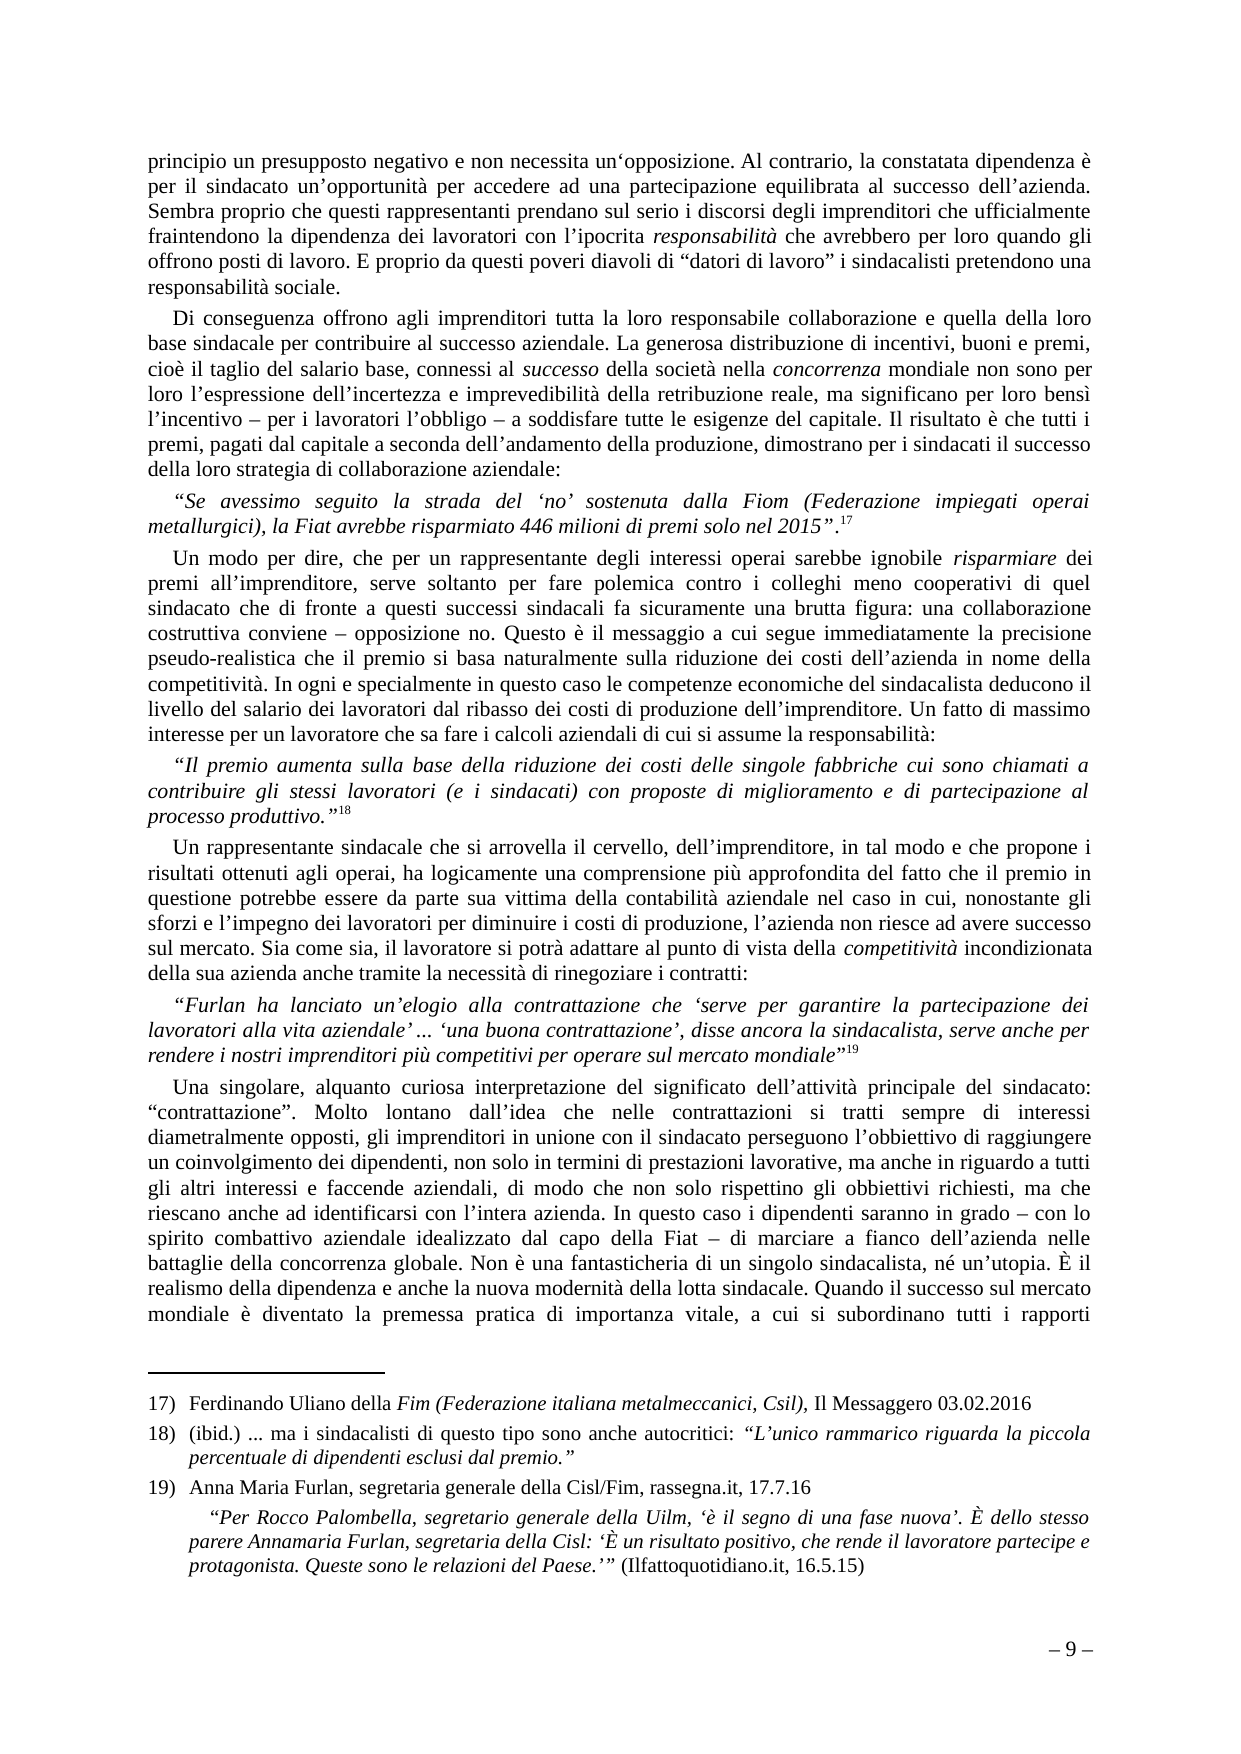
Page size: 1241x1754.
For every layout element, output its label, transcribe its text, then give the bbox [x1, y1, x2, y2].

text “Per Rocco Palombella, segretario generale della Uilm, ‘è il segno di una fase nuova’. È dello stesso parere Annamaria Furlan, segretaria della Cisl: ‘È un risultato positivo, che rende il lavoratore partecipe e protagonista. Queste sono le relazioni del Paese.’” (Ilfattoquotidiano.it, 16.5.15) [148, 1505, 1093, 1577]
text “Il premio aumenta sulla base della riduzione dei costi delle singole fabbriche cui sono chiamati a contribuire gli stessi lavoratori (e i sindacati) con proposte di miglioramento e di partecipazione al processo produttivo.” [148, 752, 1093, 828]
text “Se avessimo seguito la strada del ‘no’ sostenuta dalla Fiom (Federazione impiegati operai metallurgici), la Fiat avrebbe risparmiato 446 milioni di premi solo nel 2015”. [148, 488, 1093, 538]
text Di conseguenza offrono agli imprenditori tutta la loro responsabile collaborazione e quella della loro base sindacale per contribuire al successo aziendale. La generosa distribuzione di incentivi, buoni e premi, cioè il taglio del salario base, connessi al successo della società nella concorrenza mondiale non sono per loro l’espressione dell’incertezza e imprevedibilità della retribuzione reale, ma significano per loro bensì l’incentivo – per i lavoratori l’obbligo – a soddisfare tutte le esigenze del capitale. Il risultato è che tutti i premi, pagati dal capitale a seconda dell’andamento della produzione, dimostrano per i sindacati il successo della loro strategia di collaborazione aziendale: [148, 305, 1093, 482]
text Un modo per dire, che per un rappresentante degli interessi operai sarebbe ignobile risparmiare dei premi all’imprenditore, serve soltanto per fare polemica contro i colleghi meno cooperativi di quel sindacato che di fronte a questi successi sindacali fa sicuramente una brutta figura: una collaborazione costruttiva conviene – opposizione no. Questo è il messaggio a cui segue immediatamente la precisione pseudo-realistica che il premio si basa naturalmente sulla riduzione dei costi dell’azienda in nome della competitività. In ogni e specialmente in questo caso le competenze economiche del sindacalista deducono il livello del salario dei lavoratori dal ribasso dei costi di produzione dell’imprenditore. Un fatto di massimo interesse per un lavoratore che sa fare i calcoli aziendali di cui si assume la responsabilità: [148, 544, 1093, 746]
text Una singolare, alquanto curiosa interpretazione del significato dell’attività principale del sindacato: “contrattazione”. Molto lontano dall’idea che nelle contrattazioni si tratti sempre di interessi diametralmente opposti, gli imprenditori in unione con il sindacato perseguono l’obbiettivo di raggiungere un coinvolgimento dei dipendenti, non solo in termini di prestazioni lavorative, ma anche in riguardo a tutti gli altri interessi e faccende aziendali, di modo che non solo rispettino gli obbiettivi richiesti, ma che riescano anche ad identificarsi con l’intera azienda. In questo caso i dipendenti saranno in grado – con lo spirito combattivo aziendale idealizzato dal capo della Fiat – di marciare a fianco dell’azienda nelle battaglie della concorrenza globale. Non è una fantasticheria di un singolo sindacalista, né un’utopia. È il realismo della dipendenza e anche la nuova modernità della lotta sindacale. Quando il successo sul mercato mondiale è diventato la premessa pratica di importanza vitale, a cui si subordinano tutti i rapporti [148, 1074, 1093, 1326]
text Anna Maria Furlan, segretaria generale della Cisl/Fim, rassegna.it, 17.7.16 [148, 1475, 1093, 1499]
text (ibid.) ... ma i sindacalisti di questo tipo sono anche autocritici: “L’unico rammarico riguarda la piccola percentuale di dipendenti esclusi dal premio.” [148, 1421, 1093, 1469]
text principio un presupposto negativo e non necessita un‘opposizione. Al contrario, la constatata dipendenza è per il sindacato un’opportunità per accedere ad una partecipazione equilibrata al successo dell’azienda. Sembra proprio che questi rappresentanti prendano sul serio i discorsi degli imprenditori che ufficialmente fraintendono la dipendenza dei lavoratori con l’ipocrita responsabilità che avrebbero per loro quando gli offrono posti di lavoro. E proprio da questi poveri diavoli di “datori di lavoro” i sindacalisti pretendono una responsabilità sociale. [148, 148, 1093, 299]
text “Furlan ha lanciato un’elogio alla contrattazione che ‘serve per garantire la partecipazione dei lavoratori alla vita aziendale’ ... ‘una buona contrattazione’, disse ancora la sindacalista, serve anche per rendere i nostri imprenditori più competitivi per operare sul mercato mondiale” [148, 992, 1093, 1067]
text Un rappresentante sindacale che si arrovella il cervello, dell’imprenditore, in tal modo e che propone i risultati ottenuti agli operai, ha logicamente una comprensione più approfondita del fatto che il premio in questione potrebbe essere da parte sua vittima della contabilità aziendale nel caso in cui, nonostante gli sforzi e l’impegno dei lavoratori per diminuire i costi di produzione, l’azienda non riesce ad avere successo sul mercato. Sia come sia, il lavoratore si potrà adattare al punto di vista della competitività incondizionata della sua azienda anche tramite la necessità di rinegoziare i contratti: [148, 834, 1093, 986]
text Ferdinando Uliano della Fim (Federazione italiana metalmeccanici, Csil), Il Messaggero 03.02.2016 [148, 1391, 1093, 1415]
